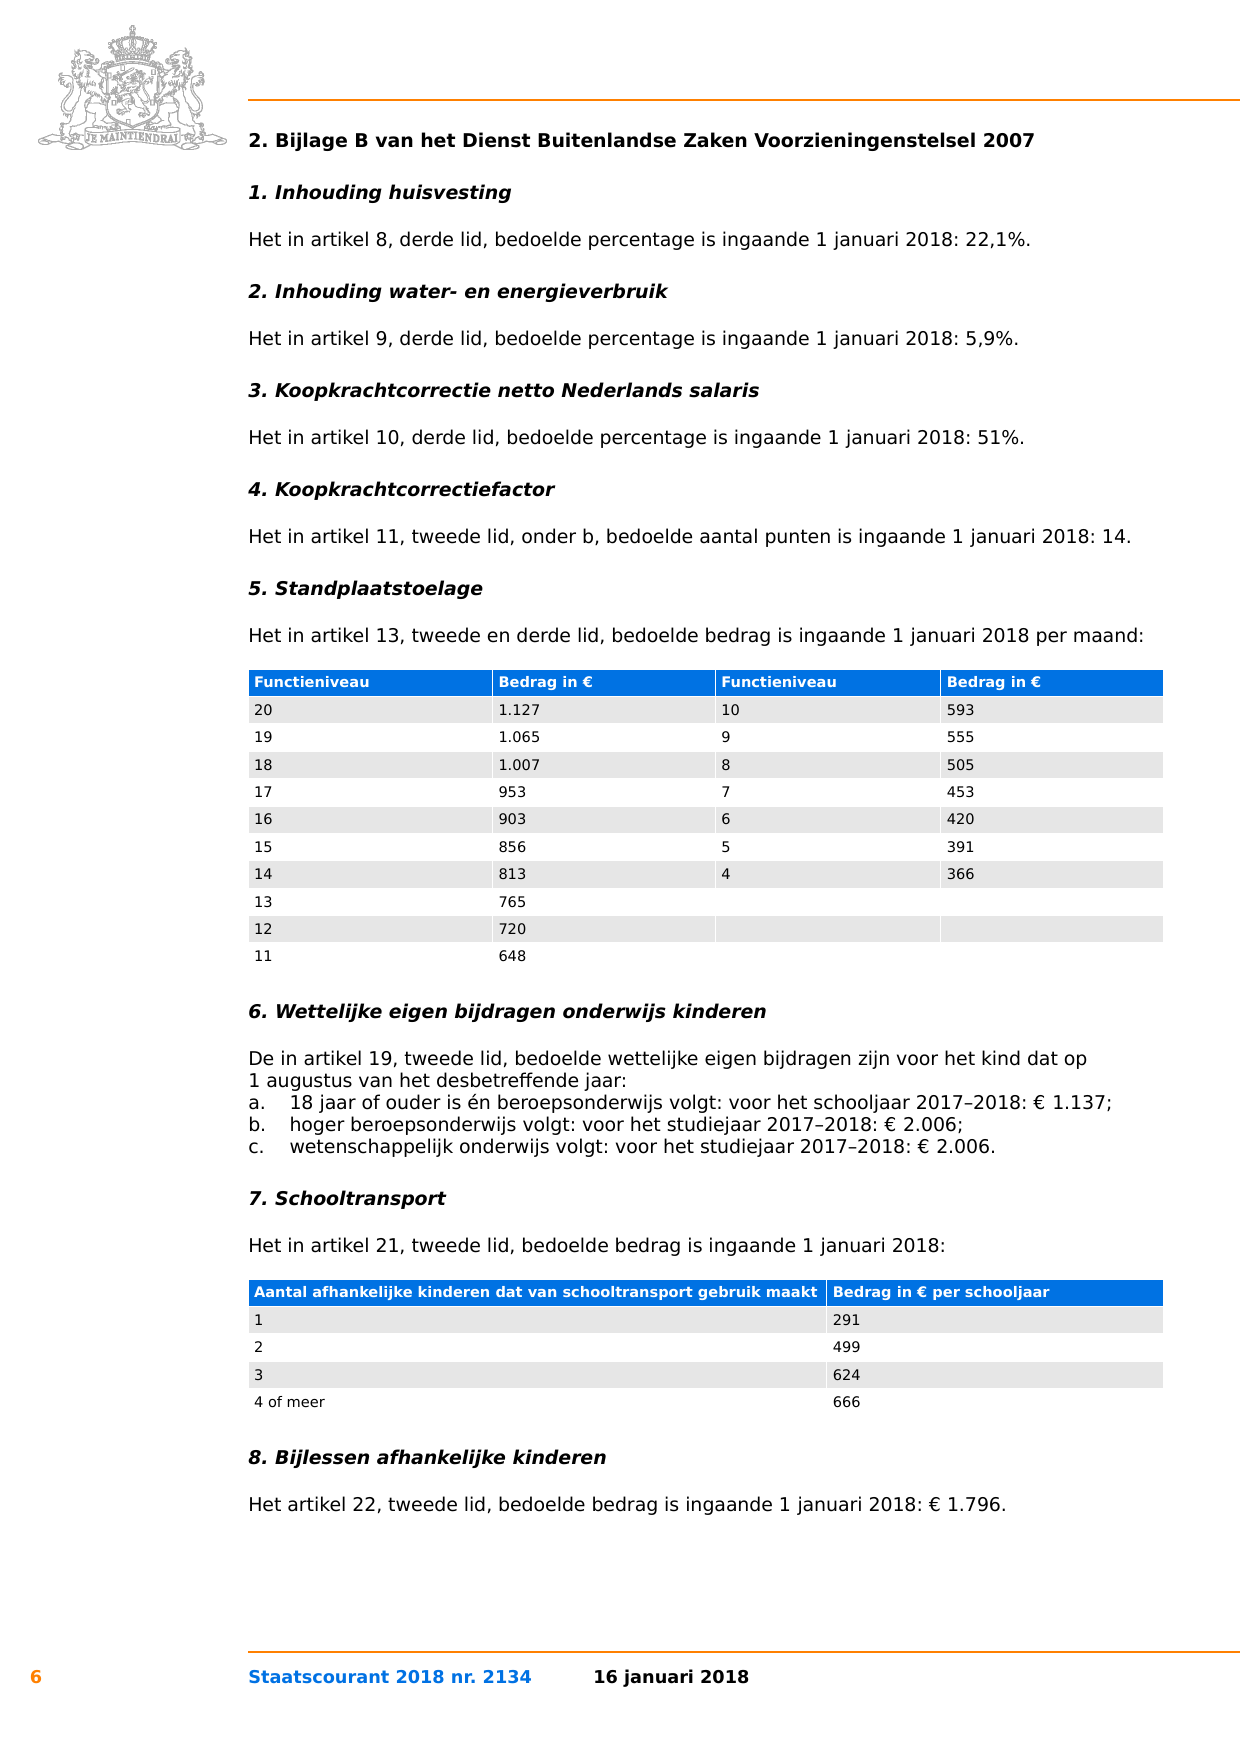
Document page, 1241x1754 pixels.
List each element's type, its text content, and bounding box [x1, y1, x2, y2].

table_cell 2 [249, 1335, 826, 1361]
text b. hoger beroepsonderwijs volgt: voor het studiejaar 2017–2018: € 2.006; [248, 1114, 1163, 1136]
table_cell 593 [941, 697, 1163, 723]
subtitle 5. Standplaatstoelage [248, 578, 1163, 600]
table_cell 391 [941, 834, 1163, 860]
table_cell 813 [493, 861, 715, 888]
text Het in artikel 13, tweede en derde lid, bedoelde bedrag is ingaande 1 januari 2018 per maand: [248, 625, 1163, 647]
subtitle 8. Bijlessen afhankelijke kinderen [248, 1447, 1163, 1469]
table_cell 3 [249, 1362, 826, 1388]
subtitle 2. Bijlage B van het Dienst Buitenlandse Zaken Voorzieningenstelsel 2007 [248, 130, 1163, 152]
text De in artikel 19, tweede lid, bedoelde wettelijke eigen bijdragen zijn voor het kind dat op 1 augustus van het desbetreffende jaar: [248, 1048, 1163, 1092]
subtitle 3. Koopkrachtcorrectie netto Nederlands salaris [248, 380, 1163, 402]
table_cell [941, 944, 1163, 970]
table_cell 11 [249, 944, 492, 970]
text c. wetenschappelijk onderwijs volgt: voor het studiejaar 2017–2018: € 2.006. [248, 1136, 1163, 1158]
table_cell 666 [827, 1389, 1163, 1416]
table_cell [716, 944, 940, 970]
table_cell 1 [249, 1307, 826, 1333]
table_cell 555 [941, 724, 1163, 751]
table_cell 1.127 [493, 697, 715, 723]
table_cell 15 [249, 834, 492, 860]
table_header Bedrag in € [941, 670, 1163, 696]
table_header Functieniveau [716, 670, 940, 696]
table_cell 765 [493, 889, 715, 915]
table_header Bedrag in € per schooljaar [827, 1280, 1163, 1306]
table_header Functieniveau [249, 670, 492, 696]
table_cell 12 [249, 916, 492, 942]
table_cell 7 [716, 779, 940, 806]
table_cell 648 [493, 944, 715, 970]
table_cell [716, 916, 940, 942]
table_cell 953 [493, 779, 715, 806]
table_cell 1.007 [493, 752, 715, 778]
table_cell [941, 889, 1163, 915]
subtitle 2. Inhouding water- en energieverbruik [248, 281, 1163, 303]
table_cell 14 [249, 861, 492, 888]
table_cell 16 [249, 807, 492, 833]
table_cell 856 [493, 834, 715, 860]
table_cell 505 [941, 752, 1163, 778]
picture [38, 25, 227, 150]
table_cell 366 [941, 861, 1163, 888]
table_cell [716, 889, 940, 915]
table_cell 8 [716, 752, 940, 778]
table_cell 9 [716, 724, 940, 751]
table_header Bedrag in € [493, 670, 715, 696]
text Het in artikel 8, derde lid, bedoelde percentage is ingaande 1 januari 2018: 22,1%. [248, 229, 1163, 251]
table_cell 903 [493, 807, 715, 833]
text Het in artikel 10, derde lid, bedoelde percentage is ingaande 1 januari 2018: 51%. [248, 427, 1163, 449]
table_cell 1.065 [493, 724, 715, 751]
subtitle 7. Schooltransport [248, 1188, 1163, 1210]
table_cell [941, 916, 1163, 942]
table_cell 10 [716, 697, 940, 723]
subtitle 1. Inhouding huisvesting [248, 182, 1163, 204]
subtitle 4. Koopkrachtcorrectiefactor [248, 479, 1163, 501]
table_cell 453 [941, 779, 1163, 806]
text Het in artikel 21, tweede lid, bedoelde bedrag is ingaande 1 januari 2018: [248, 1235, 1163, 1257]
table_cell 499 [827, 1335, 1163, 1361]
table_cell 5 [716, 834, 940, 860]
table_cell 19 [249, 724, 492, 751]
table_cell 6 [716, 807, 940, 833]
table_cell 20 [249, 697, 492, 723]
table_cell 420 [941, 807, 1163, 833]
table_header Aantal afhankelijke kinderen dat van schooltransport gebruik maakt [249, 1280, 826, 1306]
table_cell 720 [493, 916, 715, 942]
table_cell 624 [827, 1362, 1163, 1388]
text Het in artikel 11, tweede lid, onder b, bedoelde aantal punten is ingaande 1 januari 2018: 14. [248, 526, 1163, 548]
table_cell 17 [249, 779, 492, 806]
text Het in artikel 9, derde lid, bedoelde percentage is ingaande 1 januari 2018: 5,9%. [248, 328, 1163, 350]
table_cell 291 [827, 1307, 1163, 1333]
text a. 18 jaar of ouder is én beroepsonderwijs volgt: voor het schooljaar 2017–2018: € 1.137; [248, 1092, 1163, 1114]
table_cell 13 [249, 889, 492, 915]
table_cell 18 [249, 752, 492, 778]
table_cell 4 [716, 861, 940, 888]
text Het artikel 22, tweede lid, bedoelde bedrag is ingaande 1 januari 2018: € 1.796. [248, 1494, 1163, 1516]
table_cell 4 of meer [249, 1389, 826, 1416]
subtitle 6. Wettelijke eigen bijdragen onderwijs kinderen [248, 1001, 1163, 1023]
